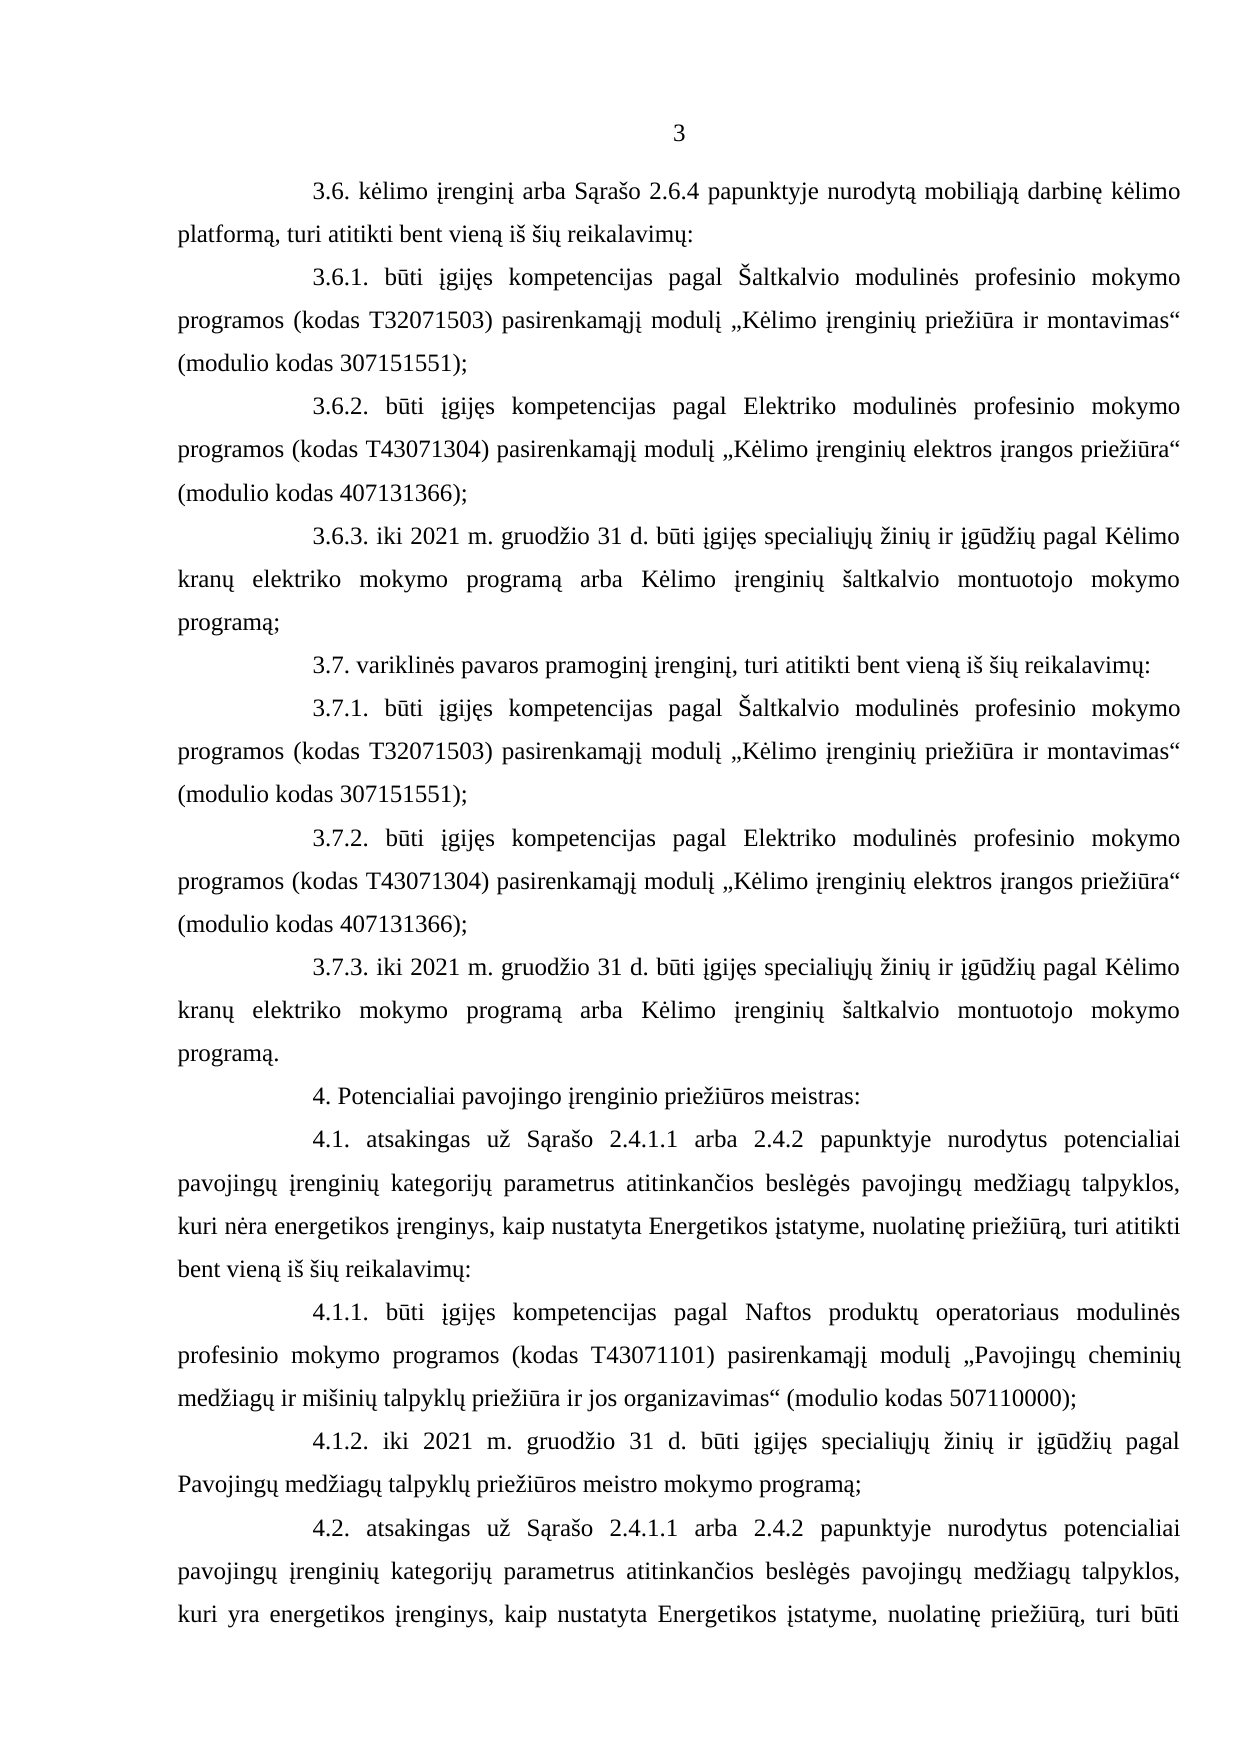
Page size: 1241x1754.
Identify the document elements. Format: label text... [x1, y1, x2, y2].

text 4.2. atsakingas už Sąrašo 2.4.1.1 arba 2.4.2 papunktyje nurodytus potencialiai pavojingų įrenginių kategorijų parametrus atitinkančios beslėgės pavojingų medžiagų talpyklos, kuri yra energetikos įrenginys, kaip nustatyta Energetikos įstatyme, nuolatinę priežiūrą, turi būti [177, 1513, 1181, 1628]
text 3.6. kėlimo įrenginį arba Sąrašo 2.6.4 papunktyje nurodytą mobiliąją darbinę kėlimo platformą, turi atitikti bent vieną iš šių reikalavimų: [177, 176, 1181, 248]
text 4.1. atsakingas už Sąrašo 2.4.1.1 arba 2.4.2 papunktyje nurodytus potencialiai pavojingų įrenginių kategorijų parametrus atitinkančios beslėgės pavojingų medžiagų talpyklos, kuri nėra energetikos įrenginys, kaip nustatyta Energetikos įstatyme, nuolatinę priežiūrą, turi atitikti bent vieną iš šių reikalavimų: [177, 1124, 1181, 1283]
text 3.7.2. būti įgijęs kompetencijas pagal Elektriko modulinės profesinio mokymo programos (kodas T43071304) pasirenkamąjį modulį „Kėlimo įrenginių elektros įrangos priežiūra“ (modulio kodas 407131366); [177, 823, 1181, 938]
text 4. Potencialiai pavojingo įrenginio priežiūros meistras: [177, 1081, 1181, 1110]
text 3.6.1. būti įgijęs kompetencijas pagal Šaltkalvio modulinės profesinio mokymo programos (kodas T32071503) pasirenkamąjį modulį „Kėlimo įrenginių priežiūra ir montavimas“ (modulio kodas 307151551); [177, 262, 1181, 377]
text 3.7. variklinės pavaros pramoginį įrenginį, turi atitikti bent vieną iš šių reikalavimų: [177, 650, 1181, 679]
text 3.7.1. būti įgijęs kompetencijas pagal Šaltkalvio modulinės profesinio mokymo programos (kodas T32071503) pasirenkamąjį modulį „Kėlimo įrenginių priežiūra ir montavimas“ (modulio kodas 307151551); [177, 693, 1181, 808]
text 3.6.3. iki 2021 m. gruodžio 31 d. būti įgijęs specialiųjų žinių ir įgūdžių pagal Kėlimo kranų elektriko mokymo programą arba Kėlimo įrenginių šaltkalvio montuotojo mokymo programą; [177, 521, 1181, 636]
text 3.7.3. iki 2021 m. gruodžio 31 d. būti įgijęs specialiųjų žinių ir įgūdžių pagal Kėlimo kranų elektriko mokymo programą arba Kėlimo įrenginių šaltkalvio montuotojo mokymo programą. [177, 952, 1181, 1067]
text 3.6.2. būti įgijęs kompetencijas pagal Elektriko modulinės profesinio mokymo programos (kodas T43071304) pasirenkamąjį modulį „Kėlimo įrenginių elektros įrangos priežiūra“ (modulio kodas 407131366); [177, 391, 1181, 506]
text 4.1.2. iki 2021 m. gruodžio 31 d. būti įgijęs specialiųjų žinių ir įgūdžių pagal Pavojingų medžiagų talpyklų priežiūros meistro mokymo programą; [177, 1426, 1181, 1498]
text 4.1.1. būti įgijęs kompetencijas pagal Naftos produktų operatoriaus modulinės profesinio mokymo programos (kodas T43071101) pasirenkamąjį modulį „Pavojingų cheminių medžiagų ir mišinių talpyklų priežiūra ir jos organizavimas“ (modulio kodas 507110000); [177, 1297, 1181, 1412]
